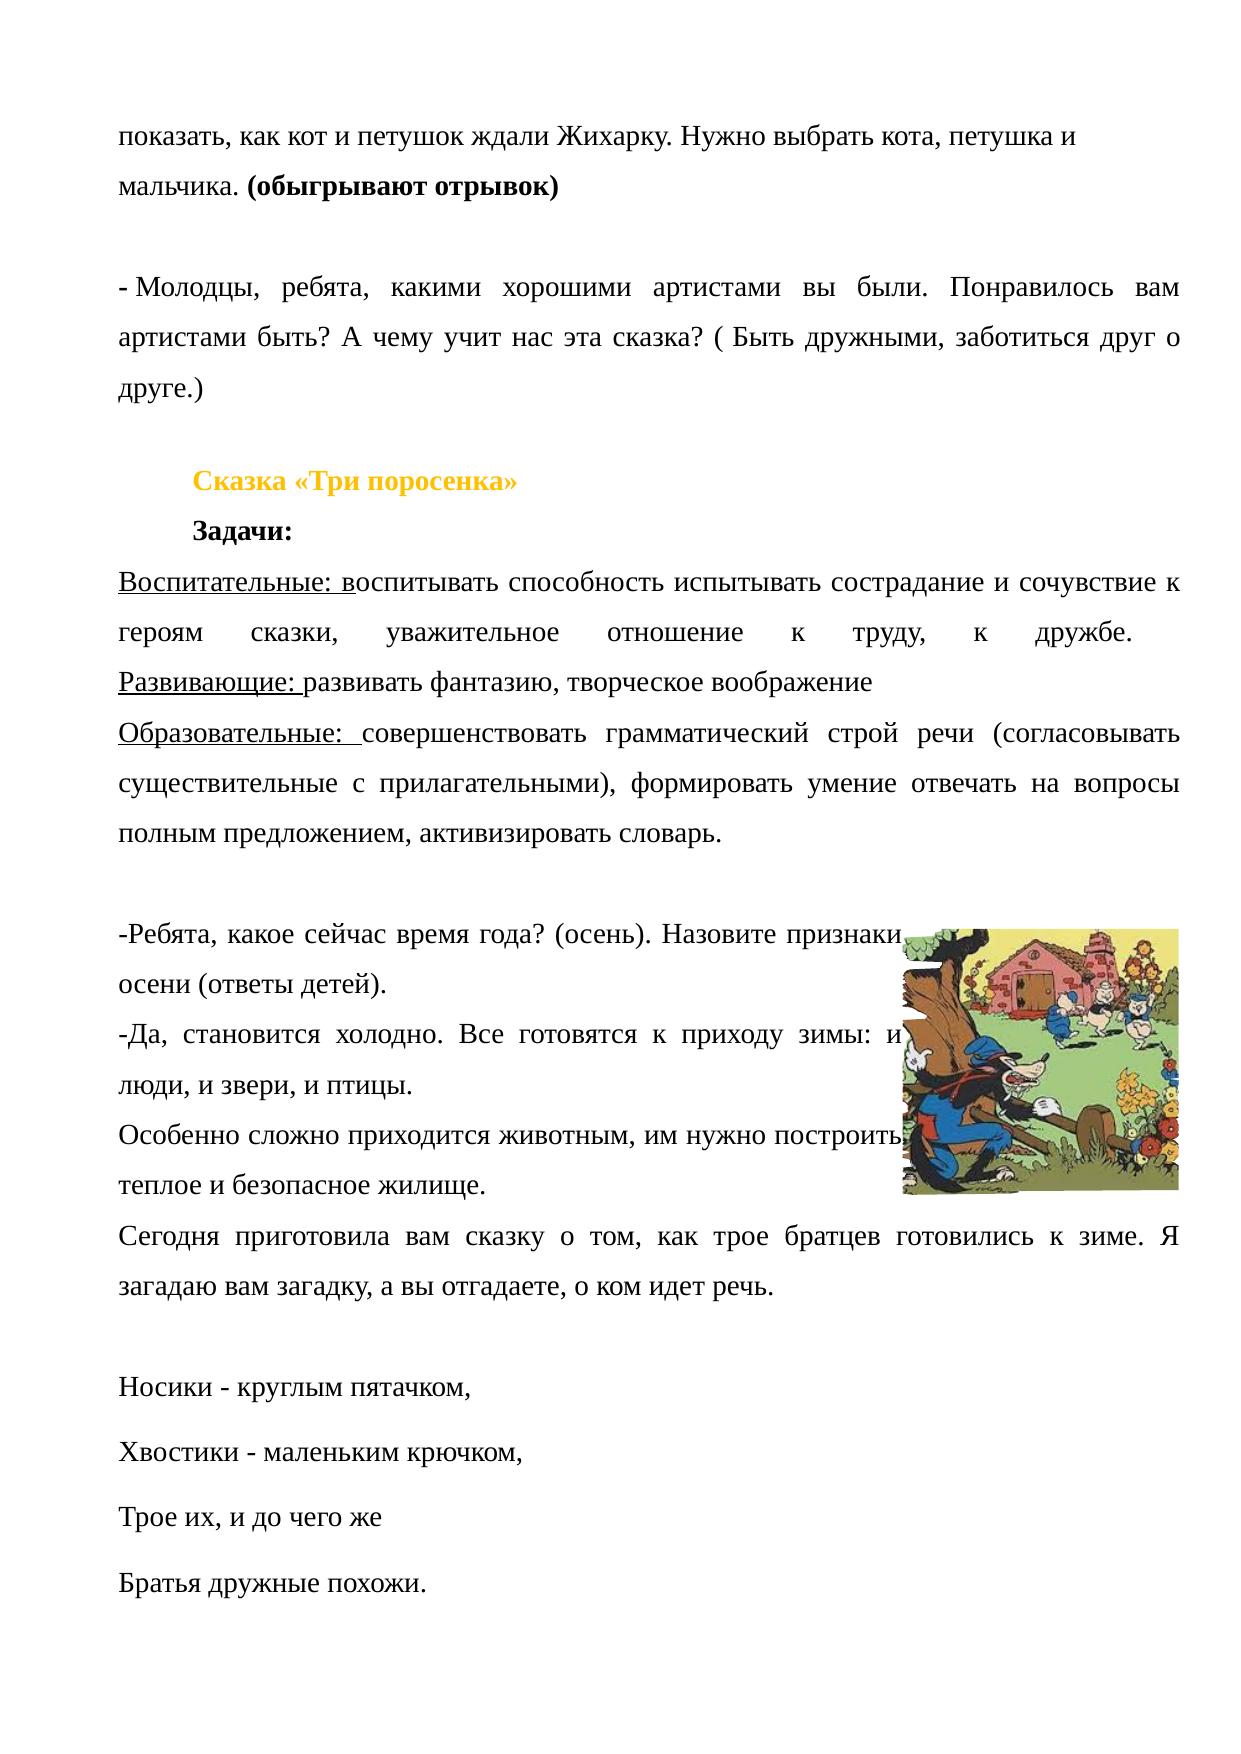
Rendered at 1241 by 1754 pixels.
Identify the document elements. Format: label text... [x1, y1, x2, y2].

text Носики - круглым пятачком, [118, 1369, 1181, 1402]
text Задачи: [118, 513, 1181, 547]
text Сказка «Три поросенка» [118, 463, 1181, 497]
text показать, как кот и петушок ждали Жихарку. Нужно выбрать кота, петушка и мальчика. (обыгрывают отрывок) [118, 118, 1181, 202]
text Образовательные: совершенствовать грамматический строй речи (согласовывать существительные с прилагательными), формировать умение отвечать на вопросы полным предложением, активизировать словарь. [118, 715, 1181, 849]
text Воспитательные: воспитывать способность испытывать сострадание и сочувствие к героям сказки, уважительное отношение к труду, к дружбе. Развивающие: развивать фантазию, творческое воображение [118, 564, 1181, 698]
text Особенно сложно приходится животным, им нужно построить теплое и безопасное жилище. [118, 1117, 1181, 1201]
text Трое их, и до чего же [118, 1499, 1181, 1533]
text Братья дружные похожи. [118, 1566, 1181, 1599]
text - Молодцы, ребята, какими хорошими артистами вы были. Понравилось вам артистами быть? А чему учит нас эта сказка? ( Быть дружными, заботиться друг о друге.) [118, 219, 1181, 403]
text Сегодня приготовила вам сказку о том, как трое братцев готовились к зиме. Я загадаю вам загадку, а вы отгадаете, о ком идет речь. [118, 1218, 1181, 1302]
text -Ребята, какое сейчас время года? (осень). Назовите признаки осени (ответы детей). [118, 916, 1181, 1000]
text Хвостики - маленьким крючком, [118, 1434, 1181, 1467]
text -Да, становится холодно. Все готовятся к приходу зимы: и люди, и звери, и птицы. [118, 1017, 925, 1100]
